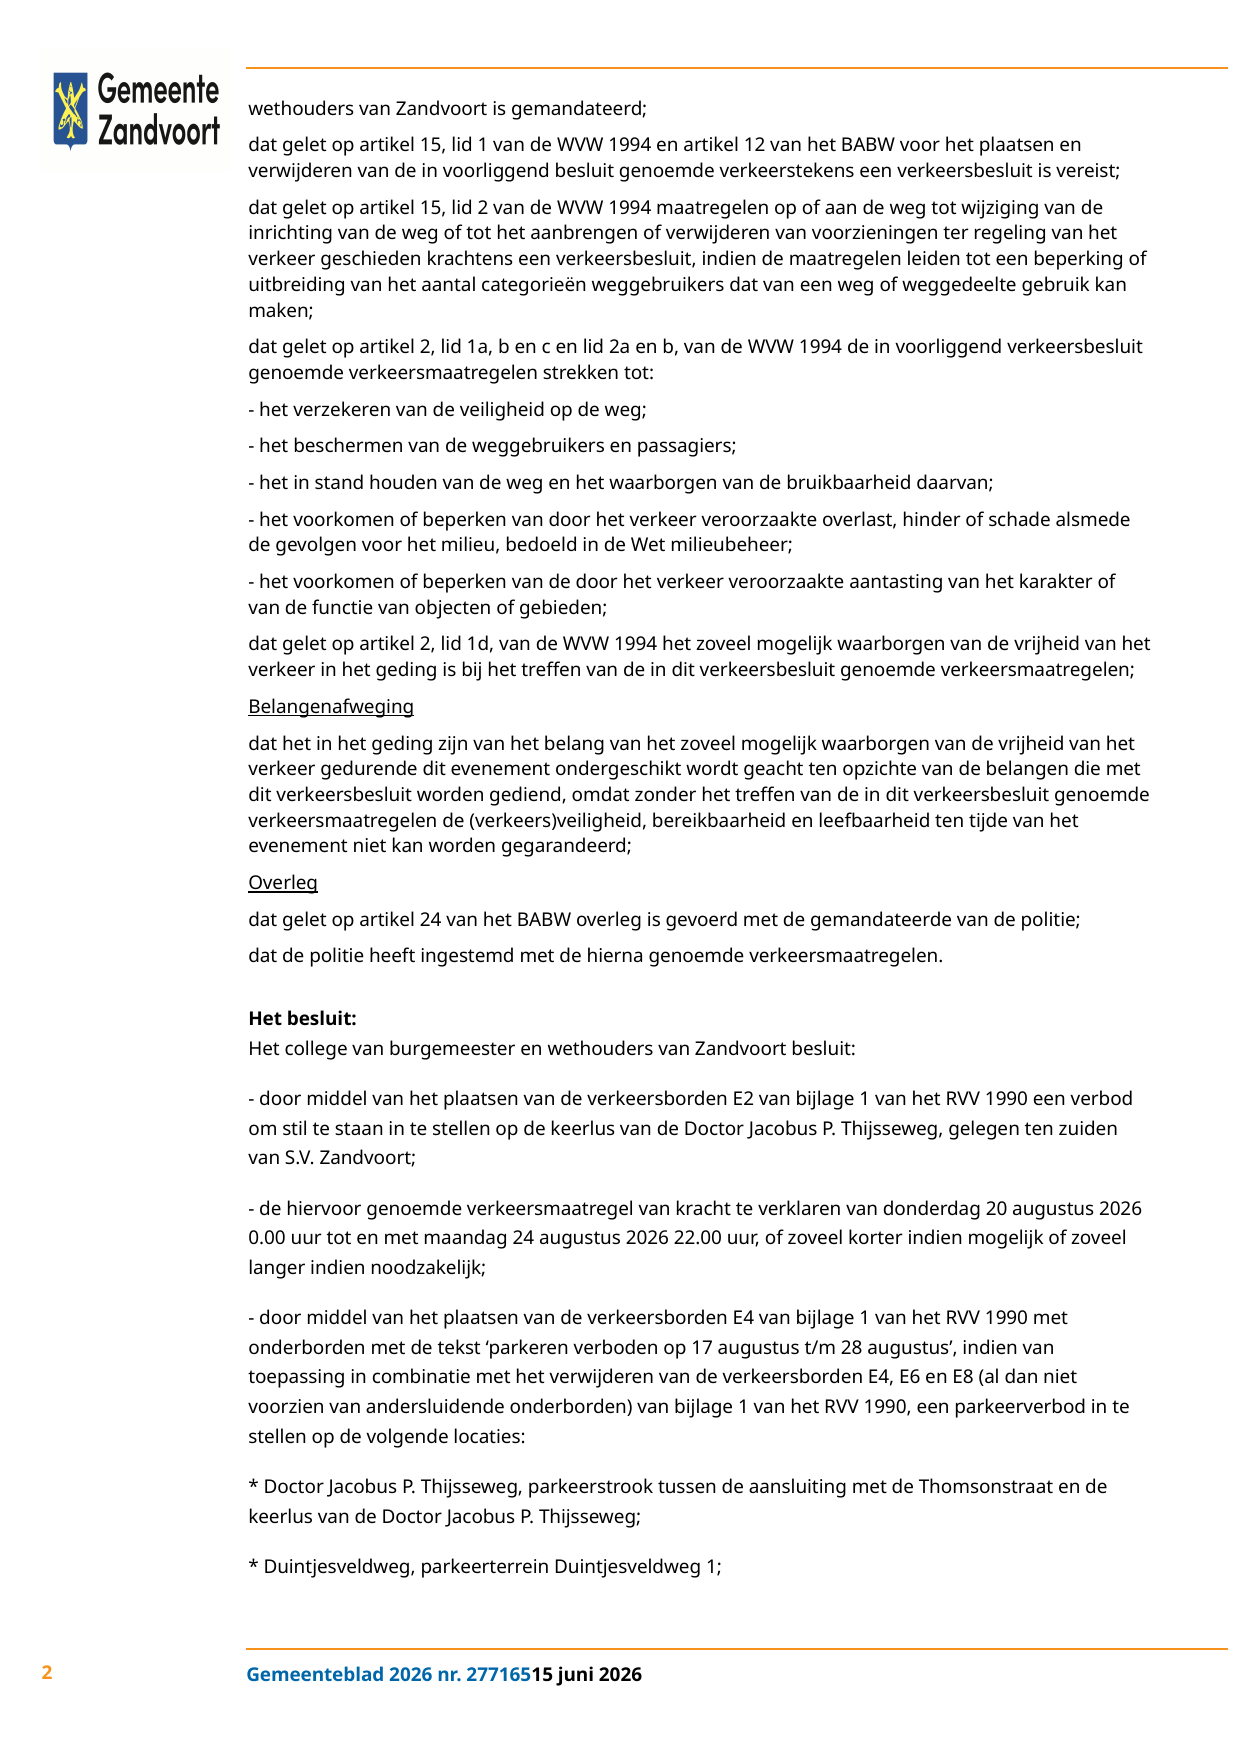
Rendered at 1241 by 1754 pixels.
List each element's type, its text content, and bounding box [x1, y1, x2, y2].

text dat gelet op artikel 2, lid 1a, b en c en lid 2a en b, van de WVW 1994 de in voorliggend verkeersbesluit genoemde verkeersmaatregelen strekken tot: [248, 333, 1152, 385]
text * Doctor Jacobus P. Thijsseweg, parkeerstrook tussen de aansluiting met de Thomsonstraat en de keerlus van de Doctor Jacobus P. Thijsseweg; [248, 1473, 1152, 1528]
text - het in stand houden van de weg en het waarborgen van de bruikbaarheid daarvan; [248, 469, 1152, 495]
text * Duintjesveldweg, parkeerterrein Duintjesveldweg 1; [248, 1553, 1152, 1579]
text dat gelet op artikel 24 van het BABW overleg is gevoerd met de gemandateerde van de politie; [248, 906, 1152, 932]
text - het verzekeren van de veiligheid op de weg; [248, 396, 1152, 422]
text - het beschermen van de weggebruikers en passagiers; [248, 432, 1152, 458]
text wethouders van Zandvoort is gemandateerd; [248, 95, 1152, 121]
picture [41, 47, 231, 172]
text - het voorkomen of beperken van door het verkeer veroorzaakte overlast, hinder of schade alsmede de gevolgen voor het milieu, bedoeld in de Wet milieubeheer; [248, 506, 1152, 557]
text dat de politie heeft ingestemd met de hierna genoemde verkeersmaatregelen. [248, 943, 1152, 968]
text dat gelet op artikel 2, lid 1d, van de WVW 1994 het zoveel mogelijk waarborgen van de vrijheid van het verkeer in het geding is bij het treffen van de in dit verkeersbesluit genoemde verkeersmaatregelen; [248, 631, 1152, 682]
text - het voorkomen of beperken van de door het verkeer veroorzaakte aantasting van het karakter of van de functie van objecten of gebieden; [248, 568, 1152, 620]
text Overleg [248, 869, 1152, 895]
text Belangenafweging [248, 693, 1152, 719]
text Het college van burgemeester en wethouders van Zandvoort besluit: [248, 1035, 1152, 1061]
text - door middel van het plaatsen van de verkeersborden E4 van bijlage 1 van het RVV 1990 met onderborden met de tekst ‘parkeren verboden op 17 augustus t/m 28 augustus’, indien van toepassing in combinatie met het verwijderen van de verkeersborden E4, E6 en E8 (al dan niet voorzien van andersluidende onderborden) van bijlage 1 van het RVV 1990, een parkeerverbod in te stellen op de volgende locaties: [248, 1304, 1152, 1448]
text - door middel van het plaatsen van de verkeersborden E2 van bijlage 1 van het RVV 1990 een verbod om stil te staan in te stellen op de keerlus van de Doctor Jacobus P. Thijsseweg, gelegen ten zuiden van S.V. Zandvoort; [248, 1085, 1152, 1170]
text dat gelet op artikel 15, lid 1 van de WVW 1994 en artikel 12 van het BABW voor het plaatsen en verwijderen van de in voorliggend besluit genoemde verkeerstekens een verkeersbesluit is vereist; [248, 131, 1152, 183]
text dat gelet op artikel 15, lid 2 van de WVW 1994 maatregelen op of aan de weg tot wijziging van de inrichting van de weg of tot het aanbrengen of verwijderen van voorzieningen ter regeling van het verkeer geschieden krachtens een verkeersbesluit, indien de maatregelen leiden tot een beperking of uitbreiding van het aantal categorieën weggebruikers dat van een weg of weggedeelte gebruik kan maken; [248, 194, 1152, 322]
text Het besluit: [248, 1005, 1152, 1031]
text - de hiervoor genoemde verkeersmaatregel van kracht te verklaren van donderdag 20 augustus 2026 0.00 uur tot en met maandag 24 augustus 2026 22.00 uur, of zoveel korter indien mogelijk of zoveel langer indien noodzakelijk; [248, 1195, 1152, 1280]
text dat het in het geding zijn van het belang van het zoveel mogelijk waarborgen van de vrijheid van het verkeer gedurende dit evenement ondergeschikt wordt geacht ten opzichte van de belangen die met dit verkeersbesluit worden gediend, omdat zonder het treffen van de in dit verkeersbesluit genoemde verkeersmaatregelen de (verkeers)veiligheid, bereikbaarheid en leefbaarheid ten tijde van het evenement niet kan worden gegarandeerd; [248, 730, 1152, 858]
